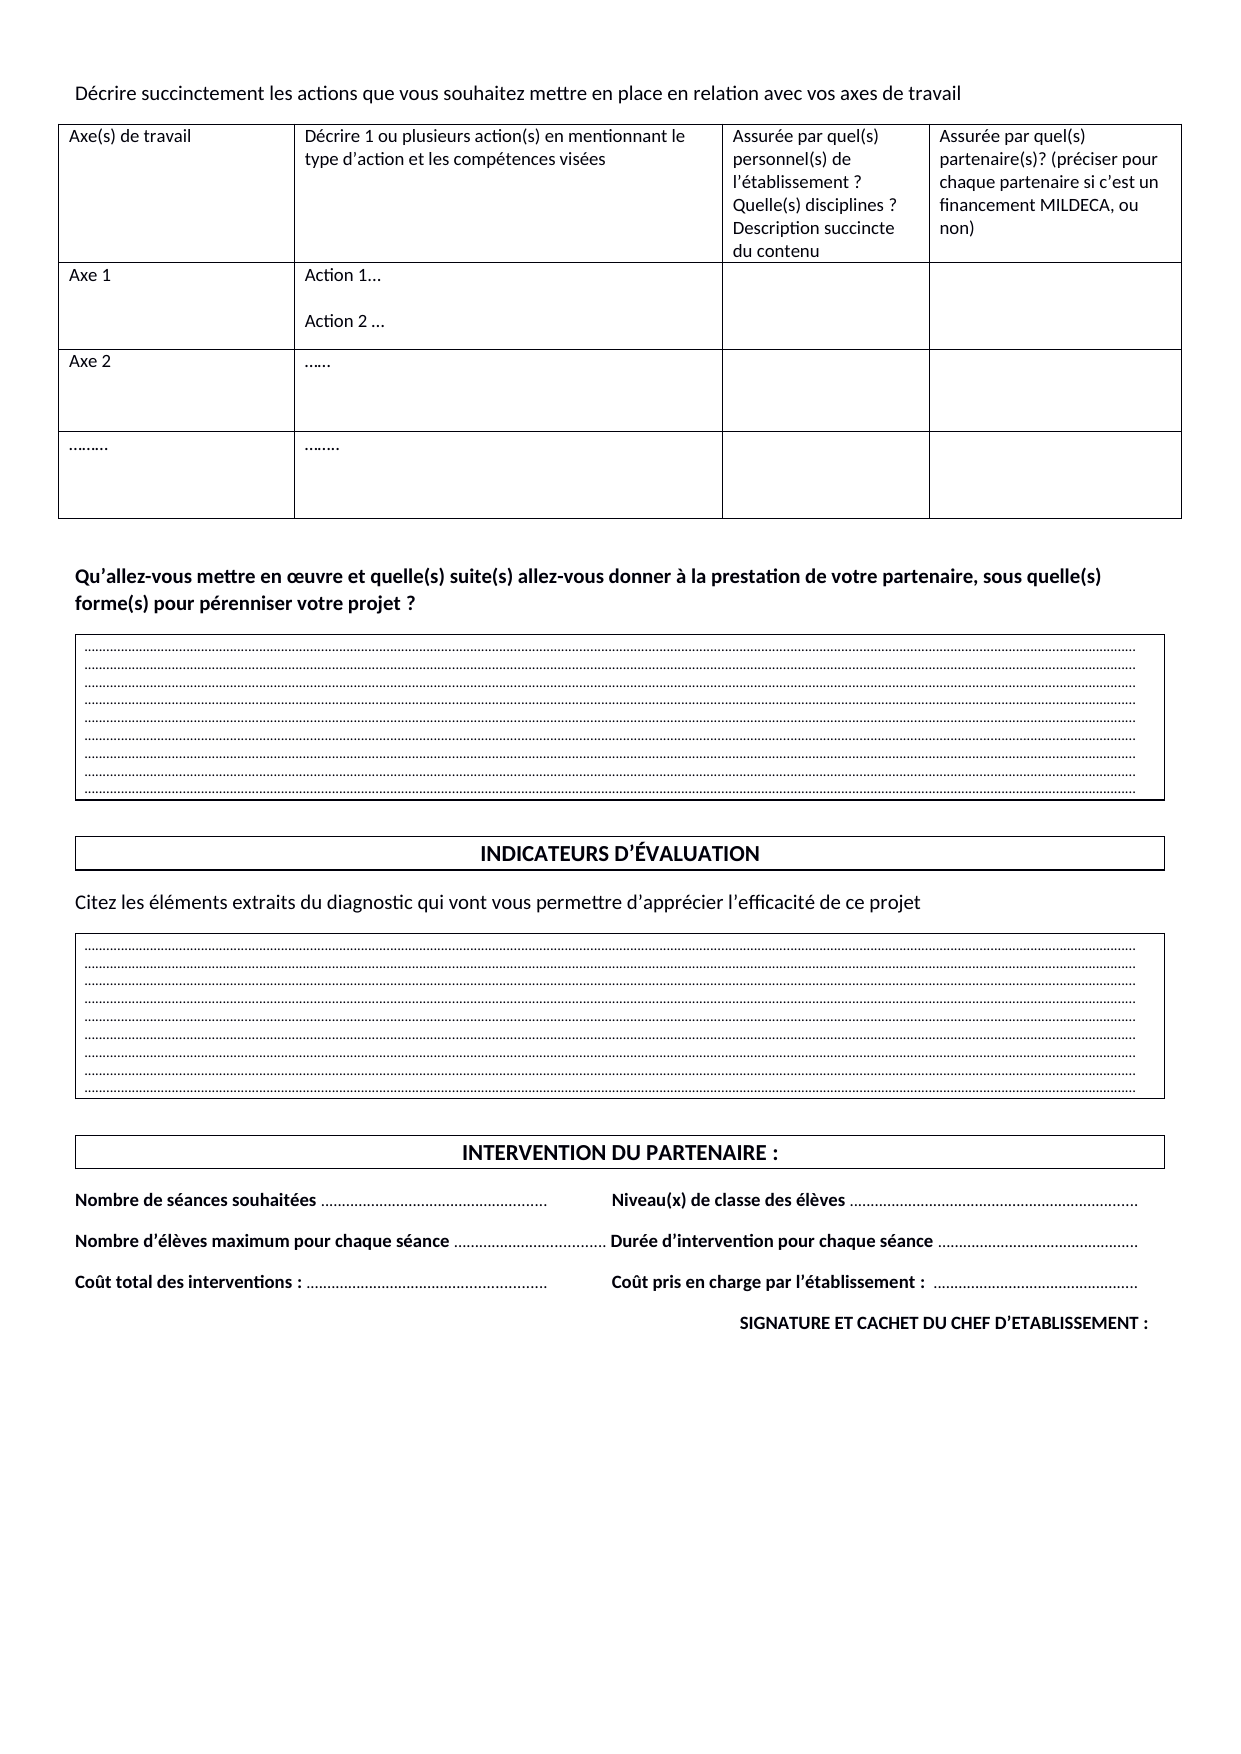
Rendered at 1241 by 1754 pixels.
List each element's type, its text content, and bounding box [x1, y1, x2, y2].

text Coût total des interventions : Coût pris en charge par l’établissement : [75, 1270, 1165, 1293]
table_cell [930, 350, 1181, 431]
table_cell [930, 263, 1181, 348]
table_cell [723, 263, 929, 348]
table_header Assurée par quel(s) partenaire(s)? (préciser pour chaque partenaire si c’est un financement MILDECA, ou non) [930, 125, 1181, 262]
table_cell …… [295, 350, 722, 431]
text Nombre d’élèves maximum pour chaque séance Durée d’intervention pour chaque séance [75, 1229, 1165, 1252]
text Décrire succinctement les actions que vous souhaitez mettre en place en relation avec vos axes de travail [75, 80, 1165, 105]
table_cell …….. [295, 432, 722, 518]
text Nombre de séances souhaitées Niveau(x) de classe des élèves [75, 1188, 1165, 1211]
text Citez les éléments extraits du diagnostic qui vont vous permettre d’apprécier l’efficacité de ce projet [75, 889, 1165, 914]
table_cell Axe 1 [59, 263, 294, 348]
table_cell [930, 432, 1181, 518]
text Qu’allez-vous mettre en œuvre et quelle(s) suite(s) allez-vous donner à la prestation de votre partenaire, sous quelle(s) forme(s) pour pérenniser votre projet ? [75, 563, 1165, 616]
table_header Assurée par quel(s) personnel(s) de l’établissement ? Quelle(s) disciplines ? Description succincte du contenu [723, 125, 929, 262]
table_cell Action 1... Action 2 … [295, 263, 722, 348]
table_header Axe(s) de travail [59, 125, 294, 262]
text SIGNATURE ET CACHET DU CHEF D’ETABLISSEMENT : [75, 1311, 1165, 1334]
table_cell ……… [59, 432, 294, 518]
table_cell Axe 2 [59, 350, 294, 431]
table_header Décrire 1 ou plusieurs action(s) en mentionnant le type d’action et les compétences visées [295, 125, 722, 262]
text INTERVENTION DU PARTENAIRE : [76, 1136, 1164, 1168]
text INDICATEURS D’ÉVALUATION [76, 837, 1164, 869]
table_cell [723, 350, 929, 431]
table_cell [723, 432, 929, 518]
